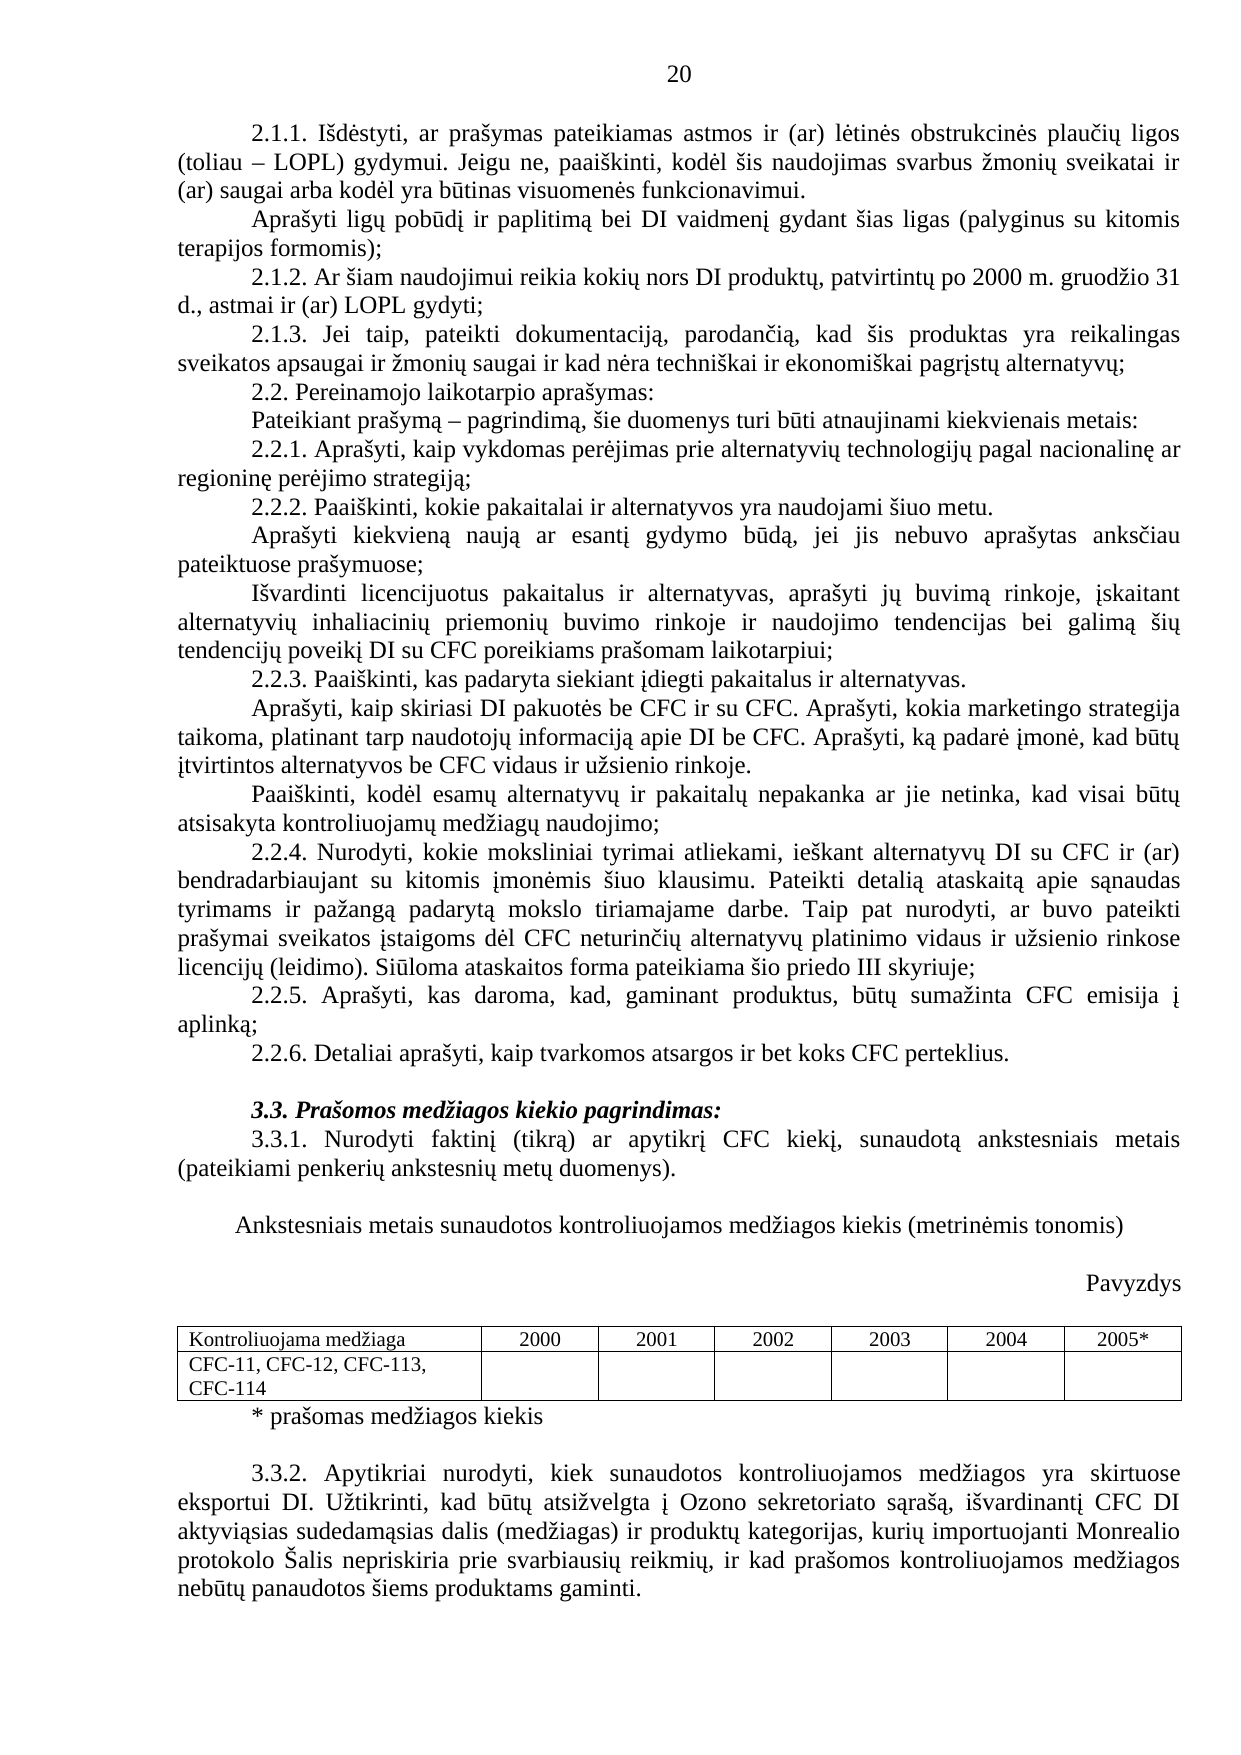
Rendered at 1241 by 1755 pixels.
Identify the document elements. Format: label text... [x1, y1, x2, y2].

text 2.1.2. Ar šiam naudojimui reikia kokių nors DI produktų, patvirtintų po 2000 m. gruodžio 31 d., astmai ir (ar) LOPL gydyti; [177, 262, 1181, 319]
table_header 2001 [599, 1327, 714, 1351]
text 2.2.2. Paaiškinti, kokie pakaitalai ir alternatyvos yra naudojami šiuo metu. [177, 492, 1181, 521]
text Aprašyti, kaip skiriasi DI pakuotės be CFC ir su CFC. Aprašyti, kokia marketingo strategija taikoma, platinant tarp naudotojų informaciją apie DI be CFC. Aprašyti, ką padarė įmonė, kad būtų įtvirtintos alternatyvos be CFC vidaus ir užsienio rinkoje. [177, 693, 1181, 779]
text 3.3. Prašomos medžiagos kiekio pagrindimas: [177, 1096, 1181, 1124]
table_header 2000 [482, 1327, 598, 1351]
text Ankstesniais metais sunaudotos kontroliuojamos medžiagos kiekis (metrinėmis tonomis) [177, 1211, 1181, 1239]
text 2.1.3. Jei taip, pateikti dokumentaciją, parodančią, kad šis produktas yra reikalingas sveikatos apsaugai ir žmonių saugai ir kad nėra techniškai ir ekonomiškai pagrįstų alternatyvų; [177, 319, 1181, 377]
table_header 2003 [832, 1327, 947, 1351]
table_cell [1065, 1352, 1181, 1400]
text 2.2. Pereinamojo laikotarpio aprašymas: [177, 377, 1181, 406]
text Pavyzdys [177, 1268, 1181, 1297]
text Išvardinti licencijuotus pakaitalus ir alternatyvas, aprašyti jų buvimą rinkoje, įskaitant alternatyvių inhaliacinių priemonių buvimo rinkoje ir naudojimo tendencijas bei galimą šių tendencijų poveikį DI su CFC poreikiams prašomam laikotarpiui; [177, 578, 1181, 664]
text Aprašyti ligų pobūdį ir paplitimą bei DI vaidmenį gydant šias ligas (palyginus su kitomis terapijos formomis); [177, 204, 1181, 262]
table_cell [832, 1352, 947, 1400]
table_header 2005* [1065, 1327, 1181, 1351]
table_cell [715, 1352, 831, 1400]
table_cell [482, 1352, 598, 1400]
text 2.2.6. Detaliai aprašyti, kaip tvarkomos atsargos ir bet koks CFC perteklius. [177, 1038, 1181, 1067]
table_header 2004 [948, 1327, 1064, 1351]
table_cell CFC-11, CFC-12, CFC-113, CFC-114 [178, 1352, 481, 1400]
text 2.2.5. Aprašyti, kas daroma, kad, gaminant produktus, būtų sumažinta CFC emisija į aplinką; [177, 981, 1181, 1038]
text Pateikiant prašymą – pagrindimą, šie duomenys turi būti atnaujinami kiekvienais metais: [177, 406, 1181, 434]
table_cell [948, 1352, 1064, 1400]
text 2.1.1. Išdėstyti, ar prašymas pateikiamas astmos ir (ar) lėtinės obstrukcinės plaučių ligos (toliau – LOPL) gydymui. Jeigu ne, paaiškinti, kodėl šis naudojimas svarbus žmonių sveikatai ir (ar) saugai arba kodėl yra būtinas visuomenės funkcionavimui. [177, 118, 1181, 204]
table_header Kontroliuojama medžiaga [178, 1327, 481, 1351]
table_cell [599, 1352, 714, 1400]
text 3.3.2. Apytikriai nurodyti, kiek sunaudotos kontroliuojamos medžiagos yra skirtuose eksportui DI. Užtikrinti, kad būtų atsižvelgta į Ozono sekretoriato sąrašą, išvardinantį CFC DI aktyviąsias sudedamąsias dalis (medžiagas) ir produktų kategorijas, kurių importuojanti Monrealio protokolo Šalis nepriskiria prie svarbiausių reikmių, ir kad prašomos kontroliuojamos medžiagos nebūtų panaudotos šiems produktams gaminti. [177, 1458, 1181, 1602]
text Paaiškinti, kodėl esamų alternatyvų ir pakaitalų nepakanka ar jie netinka, kad visai būtų atsisakyta kontroliuojamų medžiagų naudojimo; [177, 779, 1181, 837]
table_header 2002 [715, 1327, 831, 1351]
text * prašomas medžiagos kiekis [177, 1401, 1181, 1430]
text 2.2.1. Aprašyti, kaip vykdomas perėjimas prie alternatyvių technologijų pagal nacionalinę ar regioninę perėjimo strategiją; [177, 434, 1181, 492]
text 3.3.1. Nurodyti faktinį (tikrą) ar apytikrį CFC kiekį, sunaudotą ankstesniais metais (pateikiami penkerių ankstesnių metų duomenys). [177, 1124, 1181, 1182]
text Aprašyti kiekvieną naują ar esantį gydymo būdą, jei jis nebuvo aprašytas anksčiau pateiktuose prašymuose; [177, 521, 1181, 578]
text 2.2.3. Paaiškinti, kas padaryta siekiant įdiegti pakaitalus ir alternatyvas. [177, 664, 1181, 693]
text 2.2.4. Nurodyti, kokie moksliniai tyrimai atliekami, ieškant alternatyvų DI su CFC ir (ar) bendradarbiaujant su kitomis įmonėmis šiuo klausimu. Pateikti detalią ataskaitą apie sąnaudas tyrimams ir pažangą padarytą mokslo tiriamajame darbe. Taip pat nurodyti, ar buvo pateikti prašymai sveikatos įstaigoms dėl CFC neturinčių alternatyvų platinimo vidaus ir užsienio rinkose licencijų (leidimo). Siūloma ataskaitos forma pateikiama šio priedo III skyriuje; [177, 837, 1181, 981]
